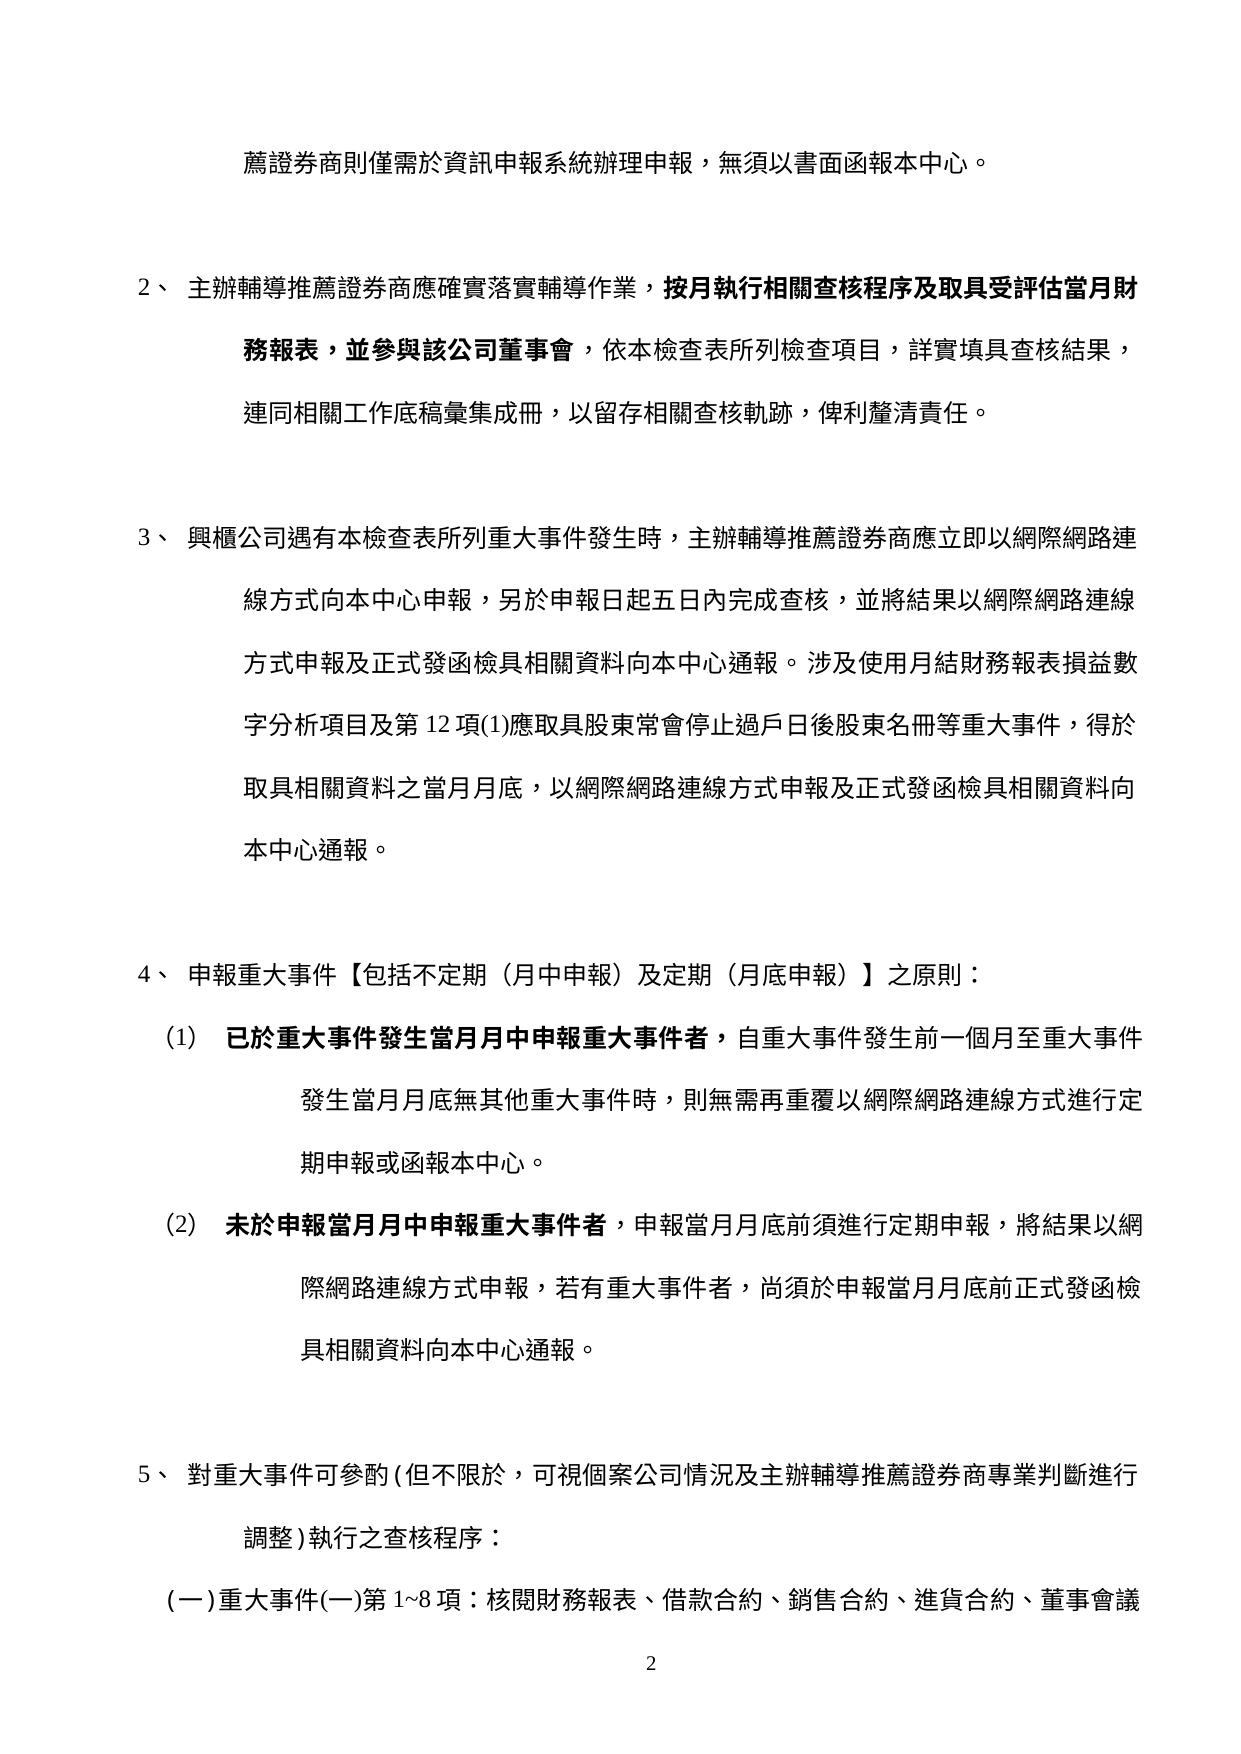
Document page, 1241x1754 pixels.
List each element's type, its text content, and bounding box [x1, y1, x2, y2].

list 對重大事件可參酌(但不限於，可視個案公司情況及主辦輔導推薦證券商專業判斷進行調整)執行之查核程序： [138, 1432, 1139, 1557]
text (一)重大事件(一)第1~8項：核閱財務報表、借款合約、銷售合約、進貨合約、董事會議紀錄等，了解重大現金收支交易、向關係人大額資金借貸、銷貨金額超過授信額度、交易對象異常、銷貨真實性、逾期帳款、現金增資計畫執行情形等情事，並查明重大事件發生原因、對公司財務業務之影響及公司所採具體因應措施之合理性等。 [150, 1557, 1144, 1619]
list 薦證券商則僅需於資訊申報系統辦理申報，無須以書面函報本中心。 [138, 119, 1139, 182]
list 申報重大事件【包括不定期（月中申報）及定期（月底申報）】之原則： [138, 932, 1139, 994]
list 興櫃公司遇有本檢查表所列重大事件發生時，主辦輔導推薦證券商應立即以網際網路連線方式向本中心申報，另於申報日起五日內完成查核，並將結果以網際網路連線方式申報及正式發函檢具相關資料向本中心通報。涉及使用月結財務報表損益數字分析項目及第12項(1)應取具股東常會停止過戶日後股東名冊等重大事件，得於取具相關資料之當月月底，以網際網路連線方式申報及正式發函檢具相關資料向本中心通報。 [138, 494, 1139, 869]
list 已於重大事件發生當月月中申報重大事件者，自重大事件發生前一個月至重大事件發生當月月底無其他重大事件時，則無需再重覆以網際網路連線方式進行定期申報或函報本中心。 [150, 994, 1144, 1182]
list 主辦輔導推薦證券商應確實落實輔導作業，按月執行相關查核程序及取具受評估當月財務報表，並參與該公司董事會，依本檢查表所列檢查項目，詳實填具查核結果，連同相關工作底稿彙集成冊，以留存相關查核軌跡，俾利釐清責任。 [138, 244, 1139, 432]
list 未於申報當月月中申報重大事件者，申報當月月底前須進行定期申報，將結果以網際網路連線方式申報，若有重大事件者，尚須於申報當月月底前正式發函檢具相關資料向本中心通報。 [150, 1182, 1144, 1369]
